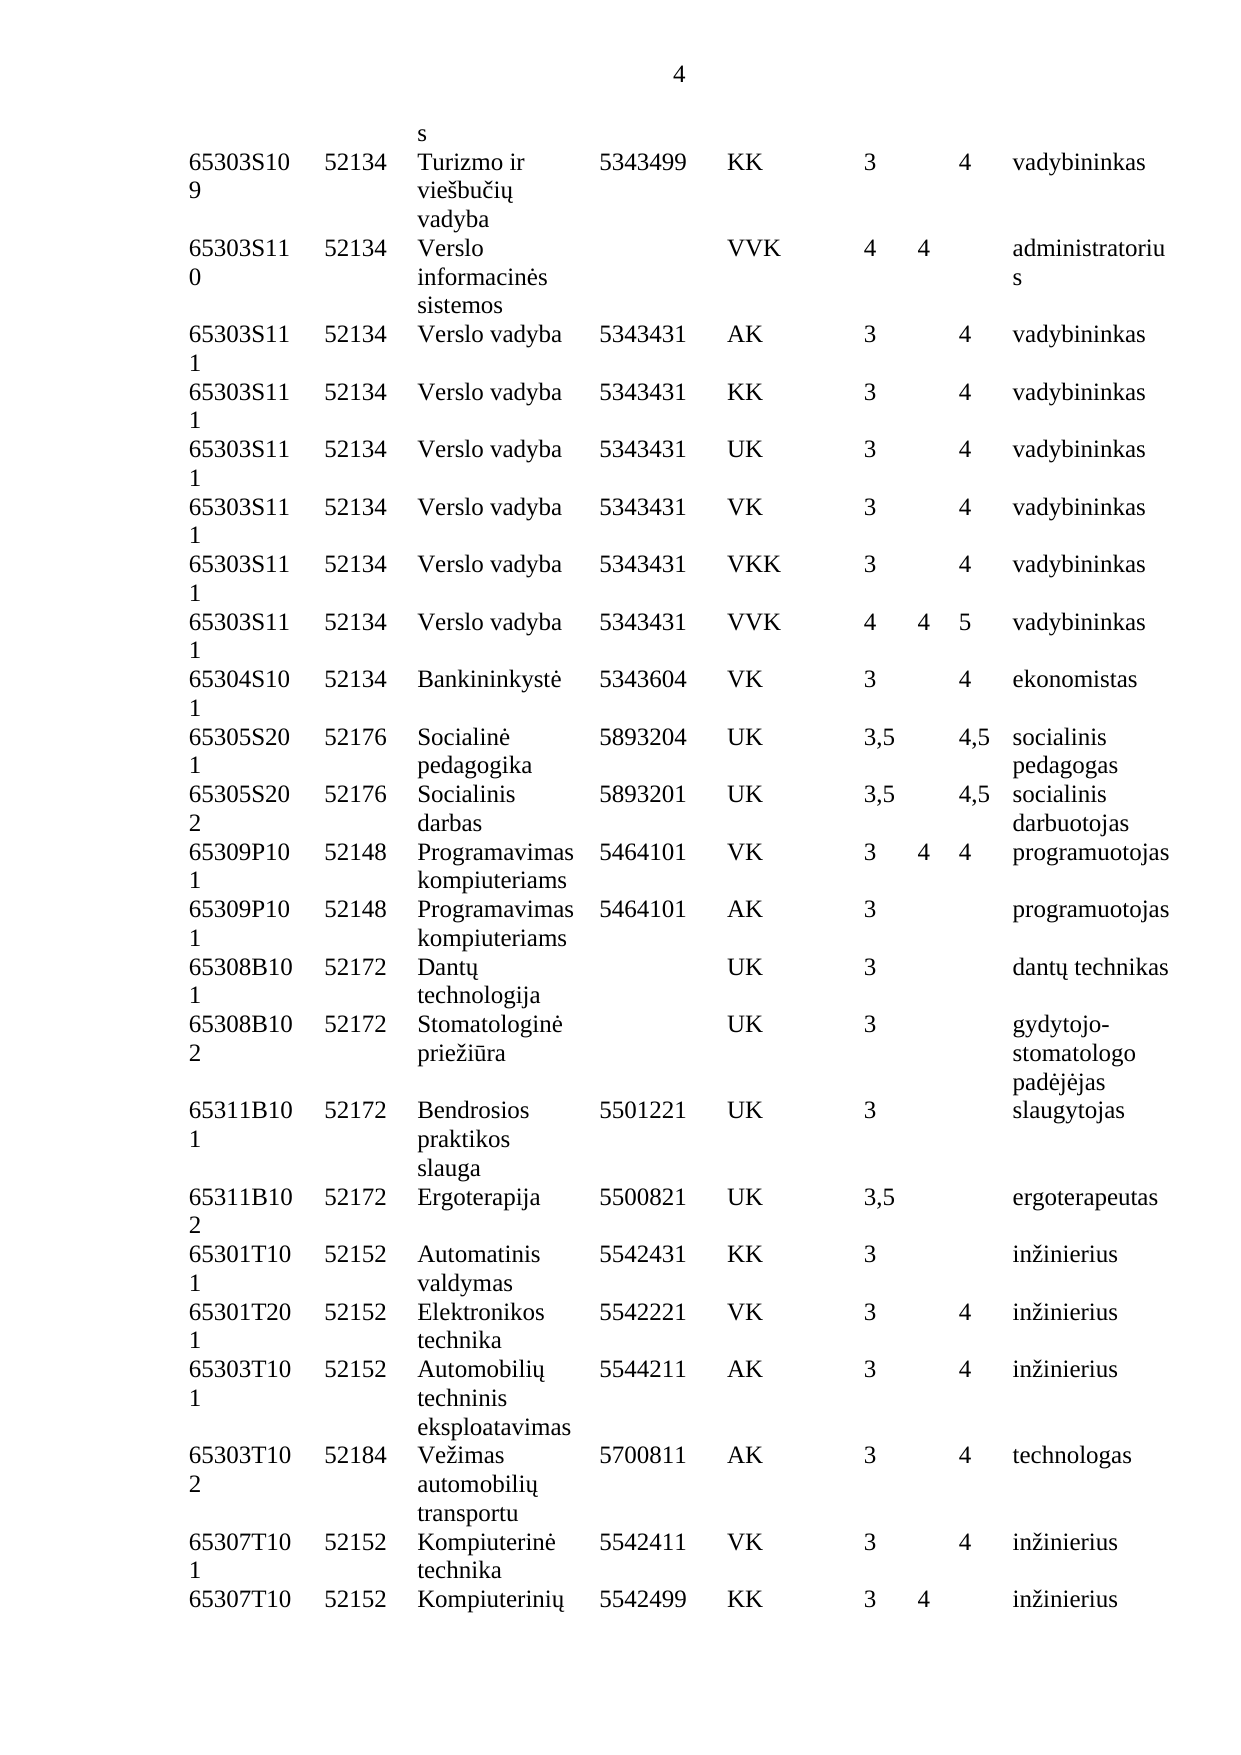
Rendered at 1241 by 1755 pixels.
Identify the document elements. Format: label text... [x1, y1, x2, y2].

table_cell 3 [853, 952, 906, 1009]
table_cell 4 [948, 837, 1001, 894]
table_cell technologas [1001, 1441, 1181, 1527]
table_cell 5464101 [588, 837, 716, 894]
table_cell 4 [906, 1584, 947, 1613]
table_cell [906, 952, 947, 1009]
table_cell [906, 1297, 947, 1354]
table_cell 3 [853, 1441, 906, 1527]
table_cell [588, 952, 716, 1009]
table_cell 65303S111 [177, 549, 313, 607]
table_cell [906, 1527, 947, 1584]
table_cell VK [716, 837, 852, 894]
table_cell 65304S101 [177, 664, 313, 722]
table_cell 3 [853, 1354, 906, 1441]
table_cell 4 [906, 607, 947, 664]
table_cell ergoterapeutas [1001, 1182, 1181, 1239]
table_cell [906, 549, 947, 607]
table_cell Socialinis darbas [406, 779, 588, 837]
table_cell Dantų technologija [406, 952, 588, 1009]
table_cell 52176 [313, 722, 406, 779]
table_cell Automatinis valdymas [406, 1239, 588, 1297]
table_cell 52134 [313, 549, 406, 607]
table_cell Verslo informacinės sistemos [406, 233, 588, 319]
table_cell 5343431 [588, 492, 716, 549]
table_cell Kompiuterinių [406, 1584, 588, 1613]
table_cell vadybininkas [1001, 549, 1181, 607]
table_cell vadybininkas [1001, 147, 1181, 233]
table_cell 5343431 [588, 319, 716, 377]
table_cell [906, 779, 947, 837]
table_cell 65311B102 [177, 1182, 313, 1239]
table_cell 65301T101 [177, 1239, 313, 1297]
table_cell 52134 [313, 377, 406, 434]
table_cell 52134 [313, 664, 406, 722]
table_cell [906, 1096, 947, 1182]
table_cell 3 [853, 434, 906, 492]
table_cell 5893201 [588, 779, 716, 837]
table_cell 3 [853, 837, 906, 894]
table_cell 52152 [313, 1584, 406, 1613]
table_cell programuotojas [1001, 837, 1181, 894]
table_cell Bendrosios praktikos slauga [406, 1096, 588, 1182]
table_cell Vežimas automobilių transportu [406, 1441, 588, 1527]
table_cell [948, 1096, 1001, 1182]
table_cell 3 [853, 664, 906, 722]
table_cell 52172 [313, 952, 406, 1009]
table_cell 3 [853, 492, 906, 549]
table_cell [906, 1354, 947, 1441]
table_cell 3 [853, 147, 906, 233]
table_cell [1001, 118, 1181, 147]
table_cell 52134 [313, 434, 406, 492]
table_cell 65311B101 [177, 1096, 313, 1182]
table_cell Verslo vadyba [406, 319, 588, 377]
table_cell AK [716, 894, 852, 952]
table_cell 65309P101 [177, 894, 313, 952]
table_cell 4 [948, 1527, 1001, 1584]
table_cell [948, 1584, 1001, 1613]
table_cell vadybininkas [1001, 607, 1181, 664]
table_cell 5500821 [588, 1182, 716, 1239]
table_cell inžinierius [1001, 1584, 1181, 1613]
table_cell vadybininkas [1001, 377, 1181, 434]
table_cell 4 [906, 837, 947, 894]
table_cell 3 [853, 1527, 906, 1584]
table_cell 52152 [313, 1527, 406, 1584]
table_cell 52134 [313, 233, 406, 319]
table_cell ekonomistas [1001, 664, 1181, 722]
table_cell 52148 [313, 837, 406, 894]
table_cell 52134 [313, 492, 406, 549]
table_cell Turizmo ir viešbučių vadyba [406, 147, 588, 233]
table_cell UK [716, 1009, 852, 1096]
table_cell 3,5 [853, 722, 906, 779]
table_cell Elektronikos technika [406, 1297, 588, 1354]
table_cell 65303S109 [177, 147, 313, 233]
table_cell 5343431 [588, 549, 716, 607]
table_cell 65303T102 [177, 1441, 313, 1527]
table_cell 5893204 [588, 722, 716, 779]
table_cell socialinis darbuotojas [1001, 779, 1181, 837]
table_cell 52172 [313, 1096, 406, 1182]
table_cell 5542499 [588, 1584, 716, 1613]
table_cell [948, 1239, 1001, 1297]
table_cell 4 [853, 607, 906, 664]
table_cell 3 [853, 894, 906, 952]
table_cell AK [716, 319, 852, 377]
table_cell [948, 952, 1001, 1009]
table_cell VKK [716, 549, 852, 607]
table_cell 4 [948, 549, 1001, 607]
table_cell s [406, 118, 588, 147]
table_cell 52148 [313, 894, 406, 952]
table_cell [906, 1009, 947, 1096]
table_cell Automobilių techninis eksploatavimas [406, 1354, 588, 1441]
table_cell UK [716, 1096, 852, 1182]
table_cell [906, 319, 947, 377]
table_cell 65303S110 [177, 233, 313, 319]
table_cell KK [716, 1239, 852, 1297]
table_cell Kompiuterinė technika [406, 1527, 588, 1584]
table_cell 4 [948, 1354, 1001, 1441]
table_cell [906, 664, 947, 722]
table_cell KK [716, 377, 852, 434]
table_cell 65305S202 [177, 779, 313, 837]
table_cell 52134 [313, 147, 406, 233]
table_cell [906, 118, 947, 147]
table_cell [948, 894, 1001, 952]
table_cell 3,5 [853, 1182, 906, 1239]
table_cell VVK [716, 607, 852, 664]
table_cell 5464101 [588, 894, 716, 952]
table_cell 5343431 [588, 377, 716, 434]
table_cell vadybininkas [1001, 492, 1181, 549]
table_cell 65303S111 [177, 319, 313, 377]
table_cell 65305S201 [177, 722, 313, 779]
table_cell Verslo vadyba [406, 492, 588, 549]
table_cell 4,5 [948, 779, 1001, 837]
table_cell 5343431 [588, 434, 716, 492]
table_cell Programavimas kompiuteriams [406, 837, 588, 894]
table_cell [177, 118, 313, 147]
table_cell programuotojas [1001, 894, 1181, 952]
table_cell 3 [853, 1009, 906, 1096]
table_cell 65303S111 [177, 607, 313, 664]
table_cell 3 [853, 377, 906, 434]
table_cell AK [716, 1441, 852, 1527]
table_cell dantų technikas [1001, 952, 1181, 1009]
table_cell 3 [853, 1096, 906, 1182]
table_cell [906, 1182, 947, 1239]
table_cell VK [716, 492, 852, 549]
table_cell 52184 [313, 1441, 406, 1527]
table_cell [313, 118, 406, 147]
table_cell 4 [948, 147, 1001, 233]
table_cell [906, 894, 947, 952]
table_cell [906, 1239, 947, 1297]
table_cell [716, 118, 852, 147]
table_cell 65301T201 [177, 1297, 313, 1354]
table_cell inžinierius [1001, 1297, 1181, 1354]
table_cell [906, 434, 947, 492]
table_cell [948, 233, 1001, 319]
table_cell [906, 377, 947, 434]
table_cell 5343431 [588, 607, 716, 664]
table_cell 52172 [313, 1009, 406, 1096]
table_cell socialinis pedagogas [1001, 722, 1181, 779]
table_cell 5542221 [588, 1297, 716, 1354]
table_cell 5700811 [588, 1441, 716, 1527]
table_cell Verslo vadyba [406, 607, 588, 664]
table_cell 65303S111 [177, 434, 313, 492]
table_cell 3 [853, 1297, 906, 1354]
table_cell Bankininkystė [406, 664, 588, 722]
table_cell 65303T101 [177, 1354, 313, 1441]
table_cell inžinierius [1001, 1239, 1181, 1297]
table_cell 5544211 [588, 1354, 716, 1441]
table_cell Ergoterapija [406, 1182, 588, 1239]
table_cell UK [716, 434, 852, 492]
table_cell 65309P101 [177, 837, 313, 894]
table_cell 52176 [313, 779, 406, 837]
table_cell 4 [948, 664, 1001, 722]
table_cell [948, 118, 1001, 147]
table_cell Programavimas kompiuteriams [406, 894, 588, 952]
table_cell 65308B102 [177, 1009, 313, 1096]
table_cell 3 [853, 549, 906, 607]
table_cell [588, 118, 716, 147]
table_cell AK [716, 1354, 852, 1441]
table_cell KK [716, 147, 852, 233]
table_cell 4 [948, 1297, 1001, 1354]
table_cell VK [716, 664, 852, 722]
table_cell 3 [853, 319, 906, 377]
table_cell [588, 233, 716, 319]
table_cell Verslo vadyba [406, 434, 588, 492]
table_cell [906, 722, 947, 779]
table_cell 5343604 [588, 664, 716, 722]
table_cell VVK [716, 233, 852, 319]
table_cell 4 [948, 377, 1001, 434]
table_cell 52152 [313, 1239, 406, 1297]
table_cell 65303S111 [177, 492, 313, 549]
table_cell 4 [948, 319, 1001, 377]
table_cell vadybininkas [1001, 434, 1181, 492]
table_cell 65307T10 [177, 1584, 313, 1613]
table_cell 65307T101 [177, 1527, 313, 1584]
table_cell UK [716, 722, 852, 779]
table_cell [948, 1009, 1001, 1096]
table_cell 4 [948, 1441, 1001, 1527]
table_cell 52134 [313, 607, 406, 664]
table_cell [906, 492, 947, 549]
table_cell 52172 [313, 1182, 406, 1239]
table_cell Stomatologinė priežiūra [406, 1009, 588, 1096]
table_cell slaugytojas [1001, 1096, 1181, 1182]
table_cell 52152 [313, 1354, 406, 1441]
table_cell UK [716, 952, 852, 1009]
table_cell gydytojo- stomatologo padėjėjas [1001, 1009, 1181, 1096]
table_cell 4,5 [948, 722, 1001, 779]
table_cell inžinierius [1001, 1527, 1181, 1584]
table_cell vadybininkas [1001, 319, 1181, 377]
table_cell administratorius [1001, 233, 1181, 319]
table_cell Verslo vadyba [406, 549, 588, 607]
table_cell [906, 1441, 947, 1527]
table_cell [948, 1182, 1001, 1239]
table_cell 5542411 [588, 1527, 716, 1584]
table_cell 3,5 [853, 779, 906, 837]
table_cell 52152 [313, 1297, 406, 1354]
table_cell 4 [906, 233, 947, 319]
table_cell 4 [853, 233, 906, 319]
table_cell 3 [853, 1584, 906, 1613]
table_cell [588, 1009, 716, 1096]
table_cell 65303S111 [177, 377, 313, 434]
table_cell VK [716, 1297, 852, 1354]
table_cell KK [716, 1584, 852, 1613]
table_cell 5542431 [588, 1239, 716, 1297]
table_cell 5 [948, 607, 1001, 664]
table_cell [906, 147, 947, 233]
table_cell 4 [948, 434, 1001, 492]
table_cell 5343499 [588, 147, 716, 233]
table_cell Socialinė pedagogika [406, 722, 588, 779]
table_cell 52134 [313, 319, 406, 377]
table_cell 65308B101 [177, 952, 313, 1009]
table_cell Verslo vadyba [406, 377, 588, 434]
table_cell [853, 118, 906, 147]
table_cell UK [716, 779, 852, 837]
table_cell UK [716, 1182, 852, 1239]
table_cell 5501221 [588, 1096, 716, 1182]
table_cell 3 [853, 1239, 906, 1297]
table_cell VK [716, 1527, 852, 1584]
table_cell inžinierius [1001, 1354, 1181, 1441]
table_cell 4 [948, 492, 1001, 549]
